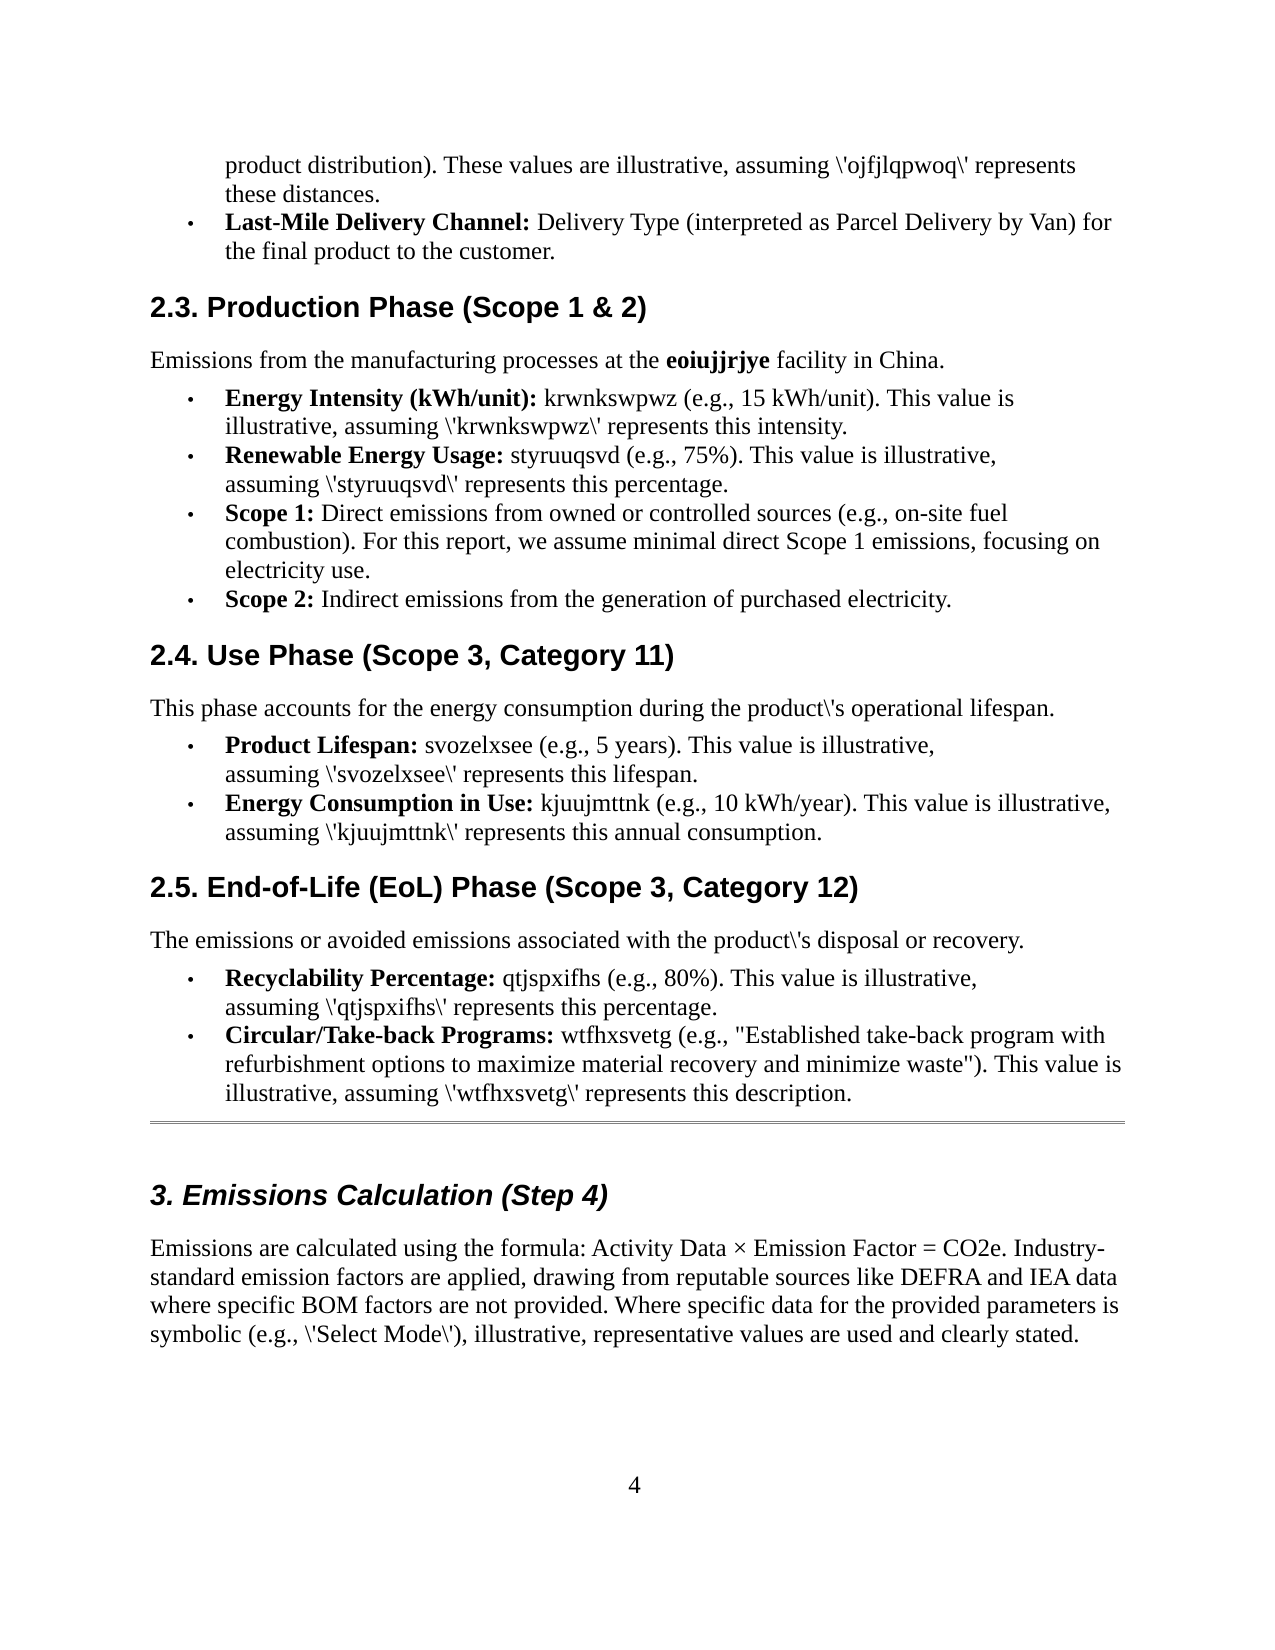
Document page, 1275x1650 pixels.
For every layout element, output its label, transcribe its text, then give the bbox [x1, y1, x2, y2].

list Energy Consumption in Use: kjuujmttnk (e.g., 10 kWh/year). This value is illustrative, assuming \'kjuujmttnk\' represents this annual consumption. [187, 788, 1125, 845]
list Scope 2: Indirect emissions from the generation of purchased electricity. [187, 584, 1125, 613]
list product distribution). These values are illustrative, assuming \'ojfjlqpwoq\' represents these distances. [187, 150, 1125, 207]
text This phase accounts for the energy consumption during the product\'s operational lifespan. [150, 693, 1125, 721]
subtitle 2.5. End-of-Life (EoL) Phase (Scope 3, Category 12) [150, 870, 1125, 904]
text Emissions from the manufacturing processes at the eoiujjrjye facility in China. [150, 345, 1125, 374]
subtitle 2.3. Production Phase (Scope 1 & 2) [150, 290, 1125, 323]
list Last-Mile Delivery Channel: Delivery Type (interpreted as Parcel Delivery by Van) for the final product to the customer. [187, 207, 1125, 265]
text Emissions are calculated using the formula: Activity Data × Emission Factor = CO2e. Industry-standard emission factors are applied, drawing from reputable sources like DEFRA and IEA data where specific BOM factors are not provided. Where specific data for the provided parameters is symbolic (e.g., \'Select Mode\'), illustrative, representative values are used and clearly stated. [150, 1233, 1125, 1348]
list Circular/Take-back Programs: wtfhxsvetg (e.g., "Established take-back program with refurbishment options to maximize material recovery and minimize waste"). This value is illustrative, assuming \'wtfhxsvetg\' represents this description. [187, 1021, 1125, 1107]
list Recyclability Percentage: qtjspxifhs (e.g., 80%). This value is illustrative, assuming \'qtjspxifhs\' represents this percentage. [187, 963, 1125, 1021]
subtitle 3. Emissions Calculation (Step 4) [150, 1178, 1125, 1212]
list Renewable Energy Usage: styruuqsvd (e.g., 75%). This value is illustrative, assuming \'styruuqsvd\' represents this percentage. [187, 440, 1125, 498]
list Scope 1: Direct emissions from owned or controlled sources (e.g., on-site fuel combustion). For this report, we assume minimal direct Scope 1 emissions, focusing on electricity use. [187, 498, 1125, 584]
subtitle 2.4. Use Phase (Scope 3, Category 11) [150, 638, 1125, 671]
list Product Lifespan: svozelxsee (e.g., 5 years). This value is illustrative, assuming \'svozelxsee\' represents this lifespan. [187, 730, 1125, 788]
text The emissions or avoided emissions associated with the product\'s disposal or recovery. [150, 925, 1125, 954]
list Energy Intensity (kWh/unit): krwnkswpwz (e.g., 15 kWh/unit). This value is illustrative, assuming \'krwnkswpwz\' represents this intensity. [187, 383, 1125, 440]
